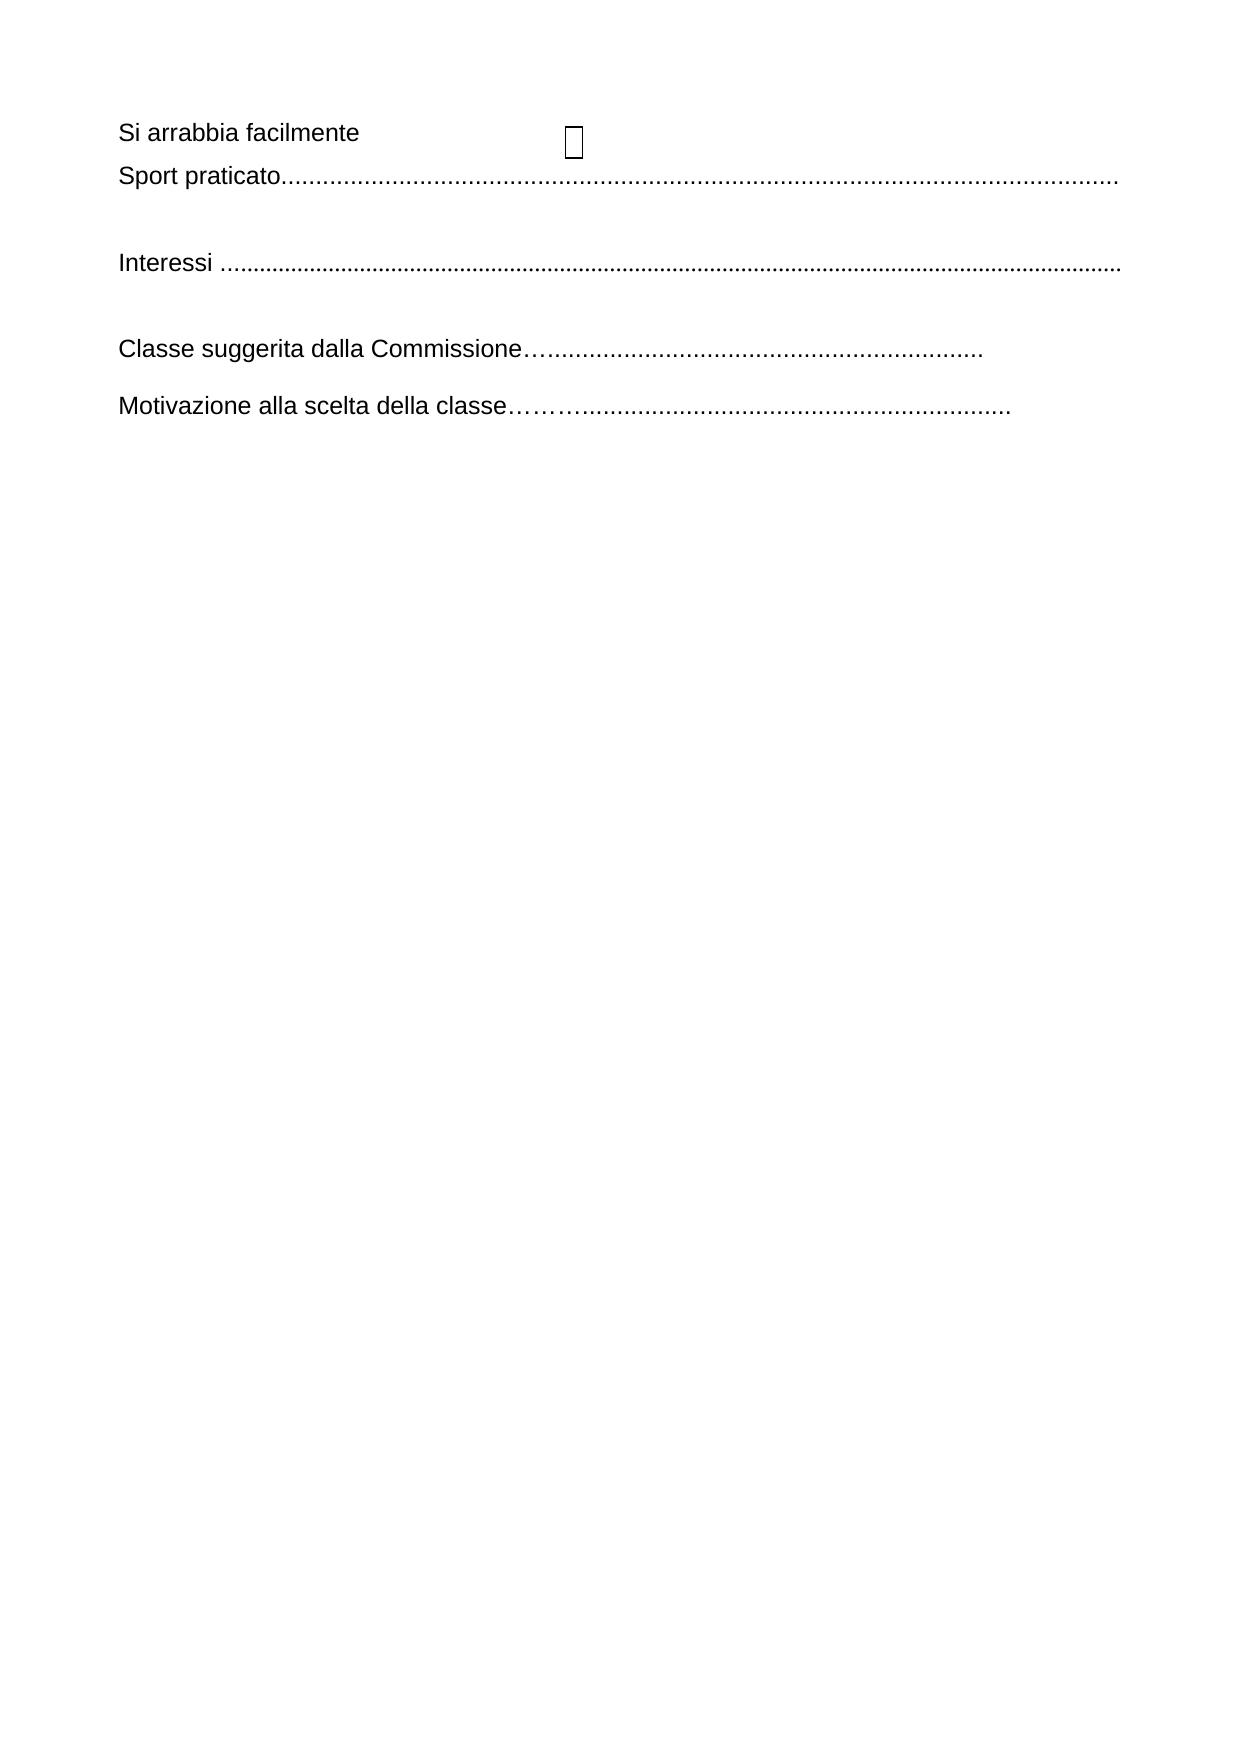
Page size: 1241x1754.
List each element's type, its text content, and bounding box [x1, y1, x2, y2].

text Classe suggerita dalla Commissione…............................................................... [118, 334, 1122, 363]
text Si arrabbia facilmente [118, 118, 1122, 147]
text Interessi ................................................................................................................................................ [118, 247, 1122, 276]
text Motivazione alla scelta della classe……….............................................................. [118, 391, 1122, 420]
text Sport praticato......................................................................................................................... [118, 161, 1122, 190]
